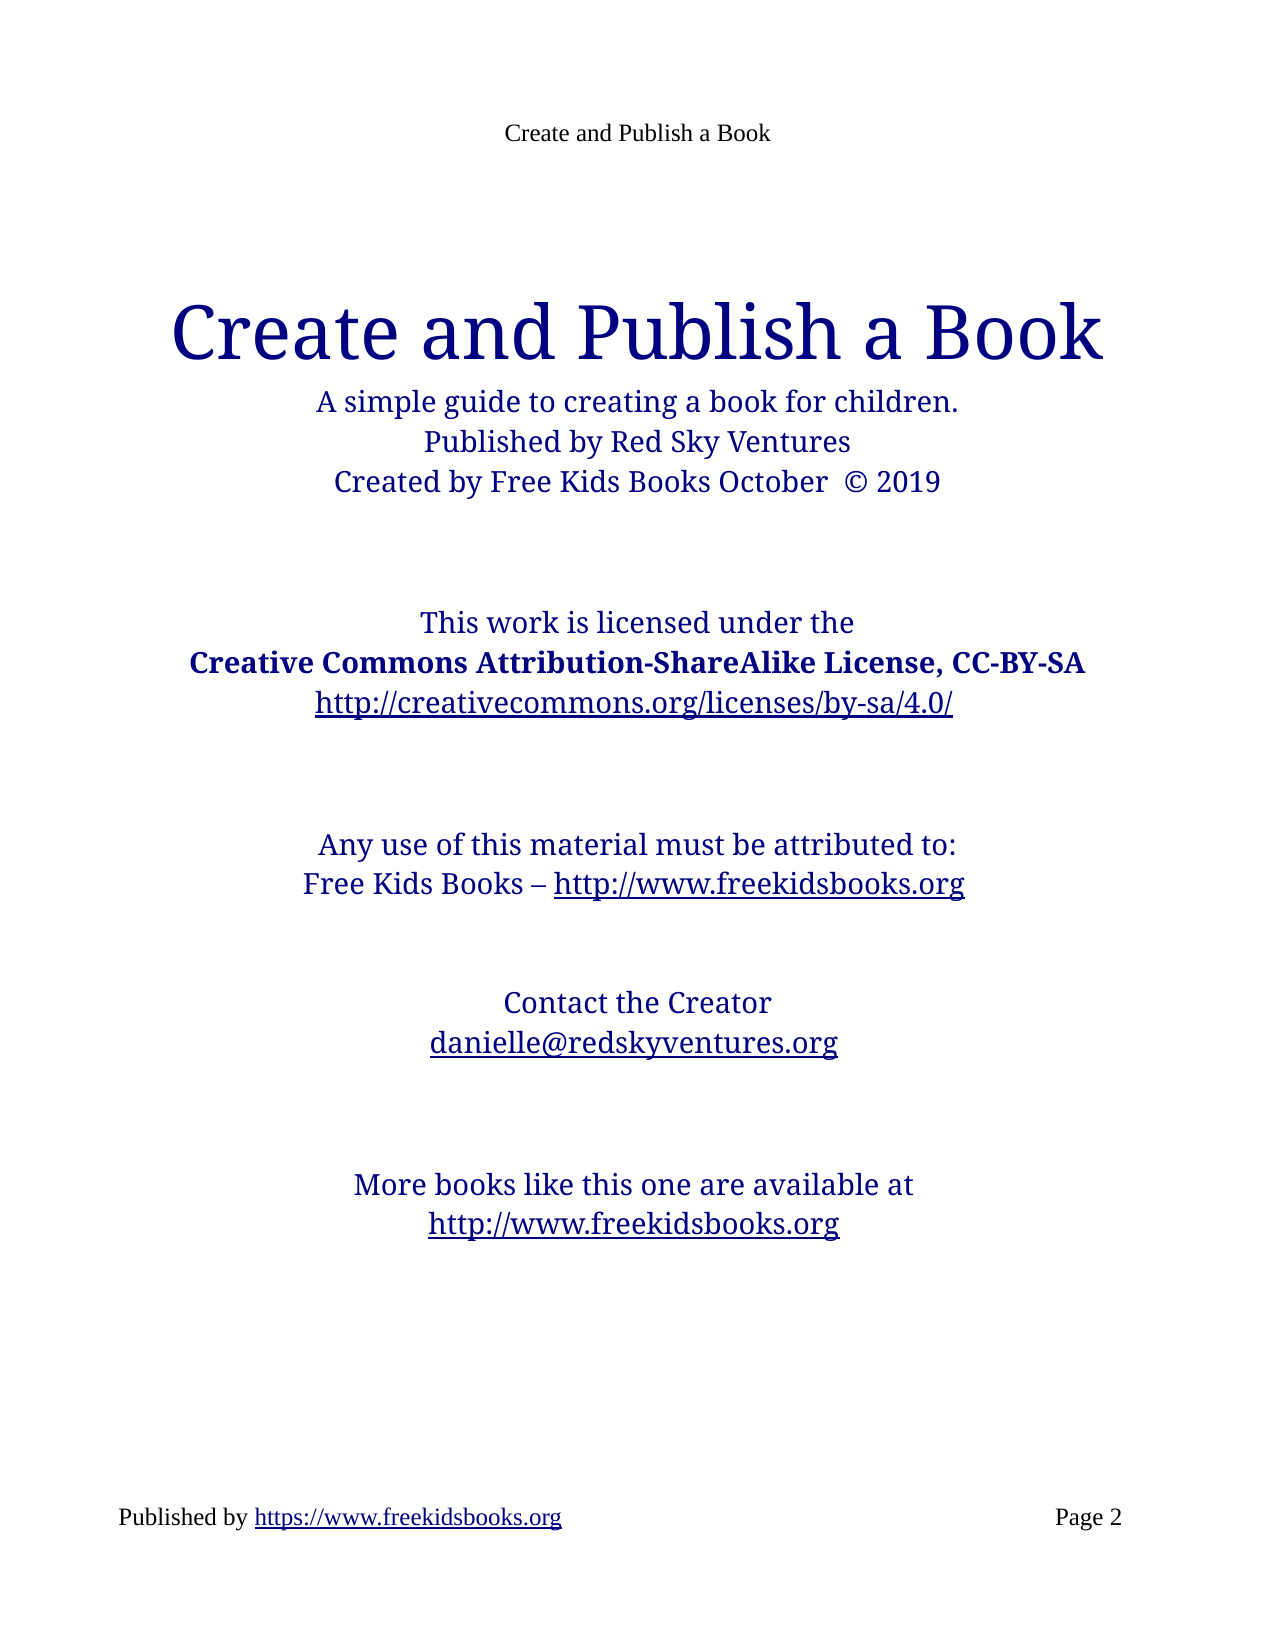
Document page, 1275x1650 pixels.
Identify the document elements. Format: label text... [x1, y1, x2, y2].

text Contact the Creator [118, 982, 1157, 1022]
text danielle@redskyventures.org [118, 1022, 1157, 1062]
text http://creativecommons.org/licenses/by-sa/4.0/ [118, 682, 1157, 722]
text Published by Red Sky Ventures [118, 421, 1157, 461]
text Created by Free Kids Books October © 2019 [118, 461, 1157, 501]
text Free Kids Books – http://www.freekidsbooks.org [118, 863, 1157, 903]
text http://www.freekidsbooks.org [118, 1204, 1157, 1243]
text Any use of this material must be attributed to: [118, 824, 1157, 863]
text This work is licensed under the [118, 603, 1157, 642]
text A simple guide to creating a book for children. [118, 381, 1157, 421]
text More books like this one are available at [118, 1164, 1157, 1204]
text Creative Commons Attribution-ShareAlike License, CC-BY-SA [118, 642, 1157, 682]
text Create and Publish a Book [118, 279, 1157, 381]
